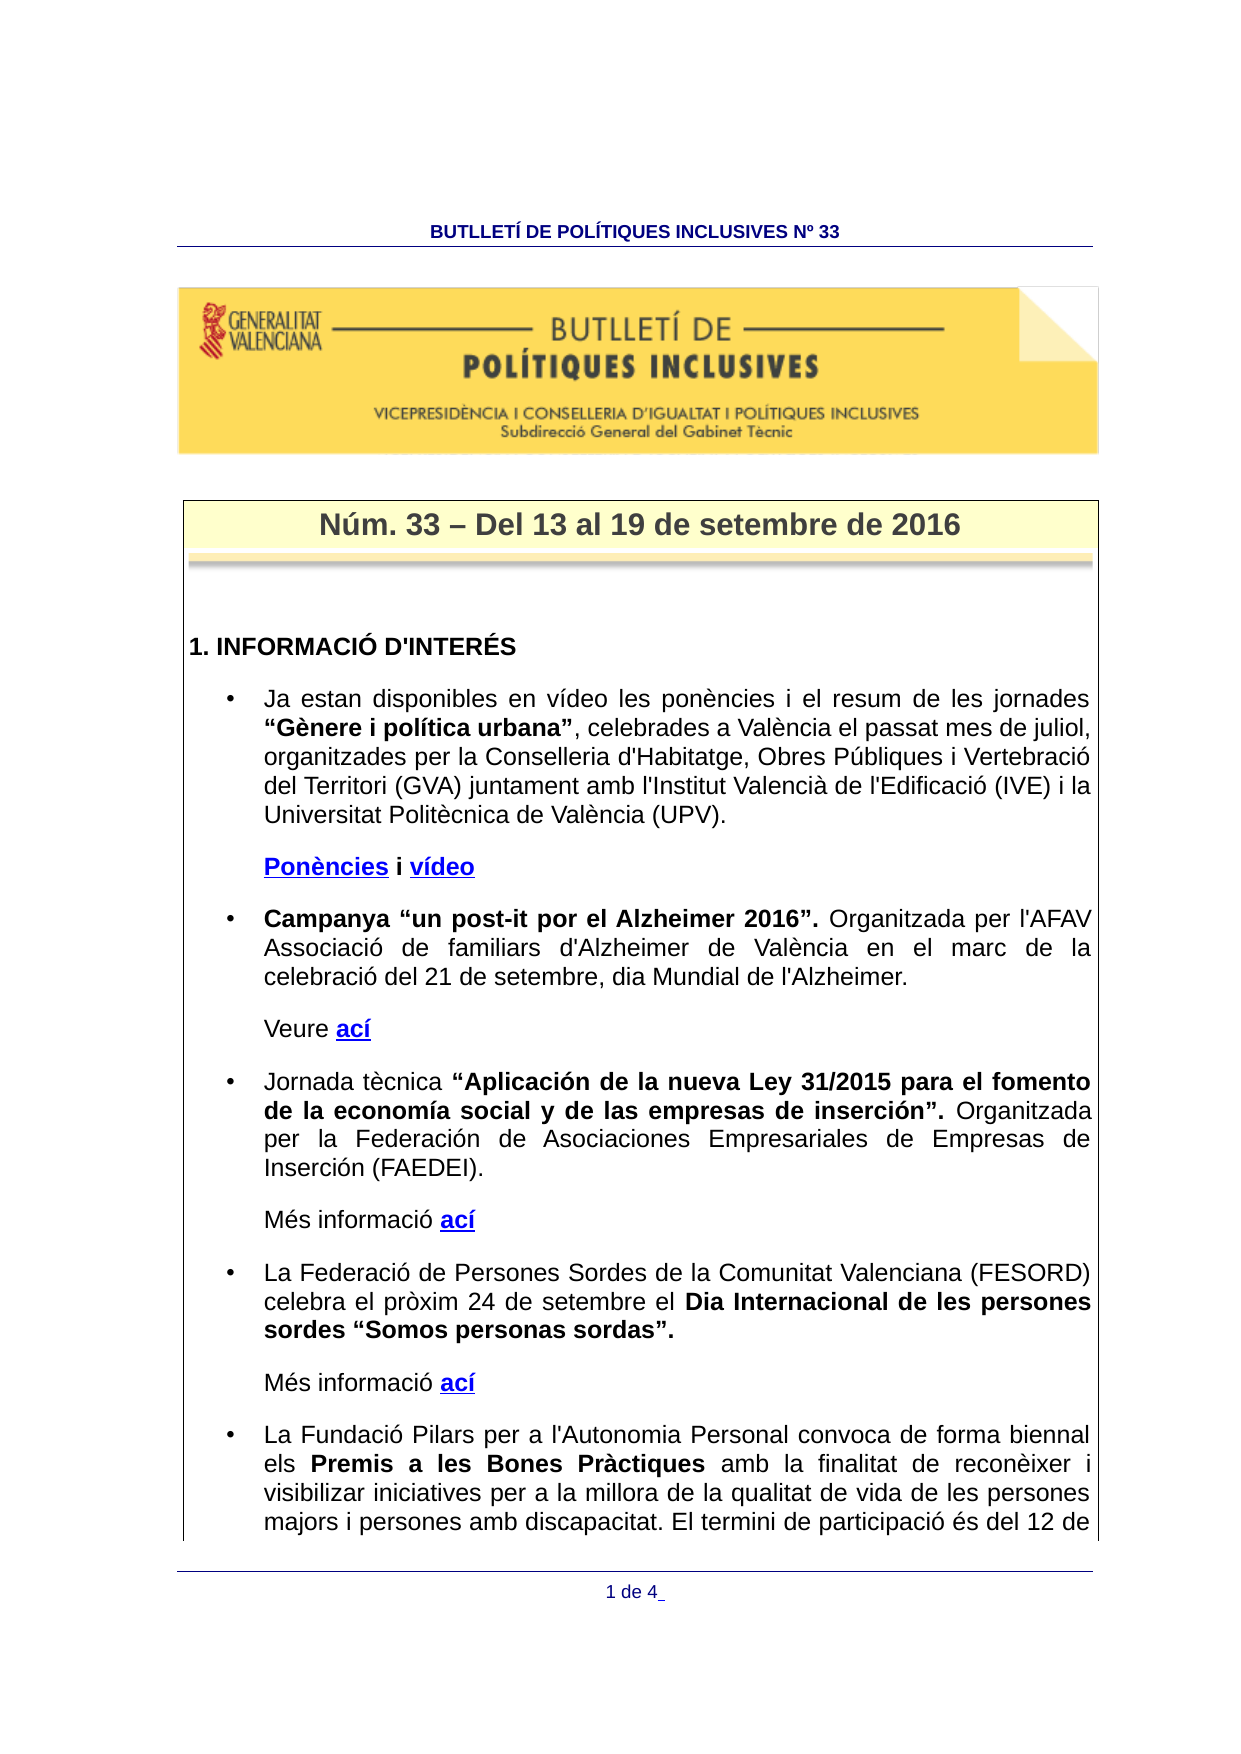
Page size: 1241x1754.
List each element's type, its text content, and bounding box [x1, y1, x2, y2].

picture [167, 275, 1109, 465]
table_header Núm. 33 – Del 13 al 19 de setembre de 2016 [184, 501, 1098, 548]
table_cell 1. INFORMACIÓ D'INTERÉS Ja estan disponibles en vídeo les ponències i el resum de les jornades “Gènere i política urbana”, celebrades a València el passat mes de juliol, organitzades per la Conselleria d'Habitatge, Obres Públiques i Vertebració del Territori (GVA) juntament amb l'Institut Valencià de l'Edificació (IVE) i la Universitat Politècnica de València (UPV). Ponències i vídeo Campanya “un post-it por el Alzheimer 2016”. Organitzada per l'AFAV Associació de familiars d'Alzheimer de València en el marc de la celebració del 21 de setembre, dia Mundial de l'Alzheimer. Veure ací Jornada tècnica “Aplicación de la nueva Ley 31/2015 para el fomento de la economía social y de las empresas de inserción”. Organitzada per la Federación de Asociaciones Empresariales de Empresas de Inserción (FAEDEI). Més informació ací La Federació de Persones Sordes de la Comunitat Valenciana (FESORD) celebra el pròxim 24 de setembre el Dia Internacional de les persones sordes “Somos personas sordas”. Més informació ací La Fundació Pilars per a l'Autonomia Personal convoca de forma biennal els Premis a les Bones Pràctiques amb la finalitat de reconèixer i visibilizar iniciatives per a la millora de la qualitat de vida de les persones majors i persones amb discapacitat. El termini de participació és del 12 de [184, 580, 1098, 1541]
table_cell [184, 548, 1098, 580]
